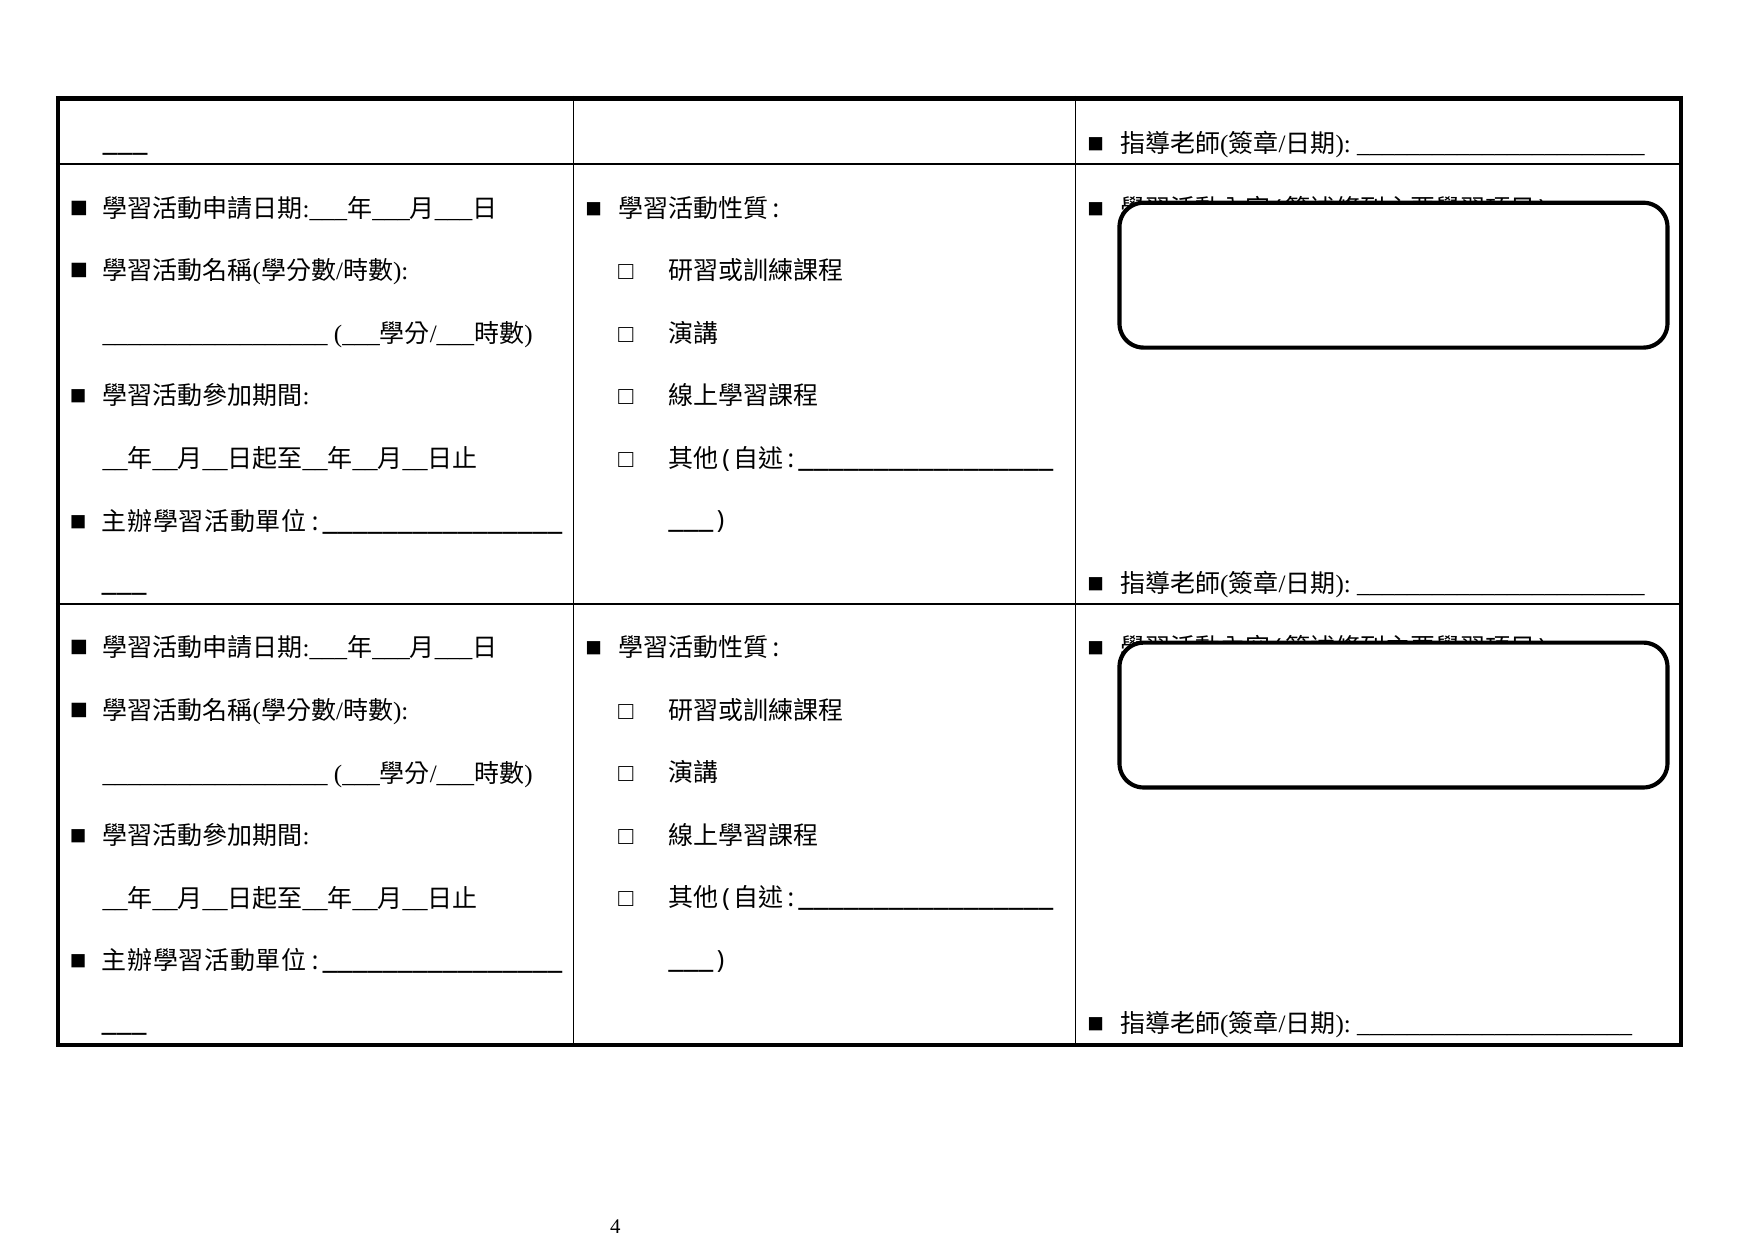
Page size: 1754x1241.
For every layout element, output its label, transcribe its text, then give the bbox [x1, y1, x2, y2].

table_header 學習活動內容(簡述條列主要學習項目): 指導老師(簽章/日期): _______________________ [1076, 101, 1679, 163]
table_header [574, 101, 1075, 163]
table_cell 學習活動內容(簡述條列主要學習項目): 指導老師(簽章/日期): ______________________ [1076, 605, 1679, 1043]
table_cell 學習活動內容(簡述條列主要學習項目): 指導老師(簽章/日期): _______________________ [1076, 165, 1679, 603]
table_cell 學習活動性質: 研習或訓練課程 演講 線上學習課程 其他(自述:____________________) [574, 165, 1075, 603]
table_cell 學習活動申請日期:___年___月___日 學習活動名稱(學分數/時數): __________________ (___學分/___時數) 學習活動參加期間: __年__月__日起至__年__月__日止 主辦學習活動單位:___________________ [60, 165, 573, 603]
table_cell 學習活動性質: 研習或訓練課程 演講 線上學習課程 其他(自述:____________________) [574, 605, 1075, 1043]
table_cell 學習活動申請日期:___年___月___日 學習活動名稱(學分數/時數): __________________ (___學分/___時數) 學習活動參加期間: __年__月__日起至__年__月__日止 主辦學習活動單位:___________________ [60, 605, 573, 1043]
table_header 學習活動申請日期:___年___月___日 學習活動名稱(學分數/時數): __________________ (___學分/___時數) 學習活動參加期間: __年__月__日起至__年__月__日止 主辦學習活動單位:___________________ [60, 101, 573, 163]
